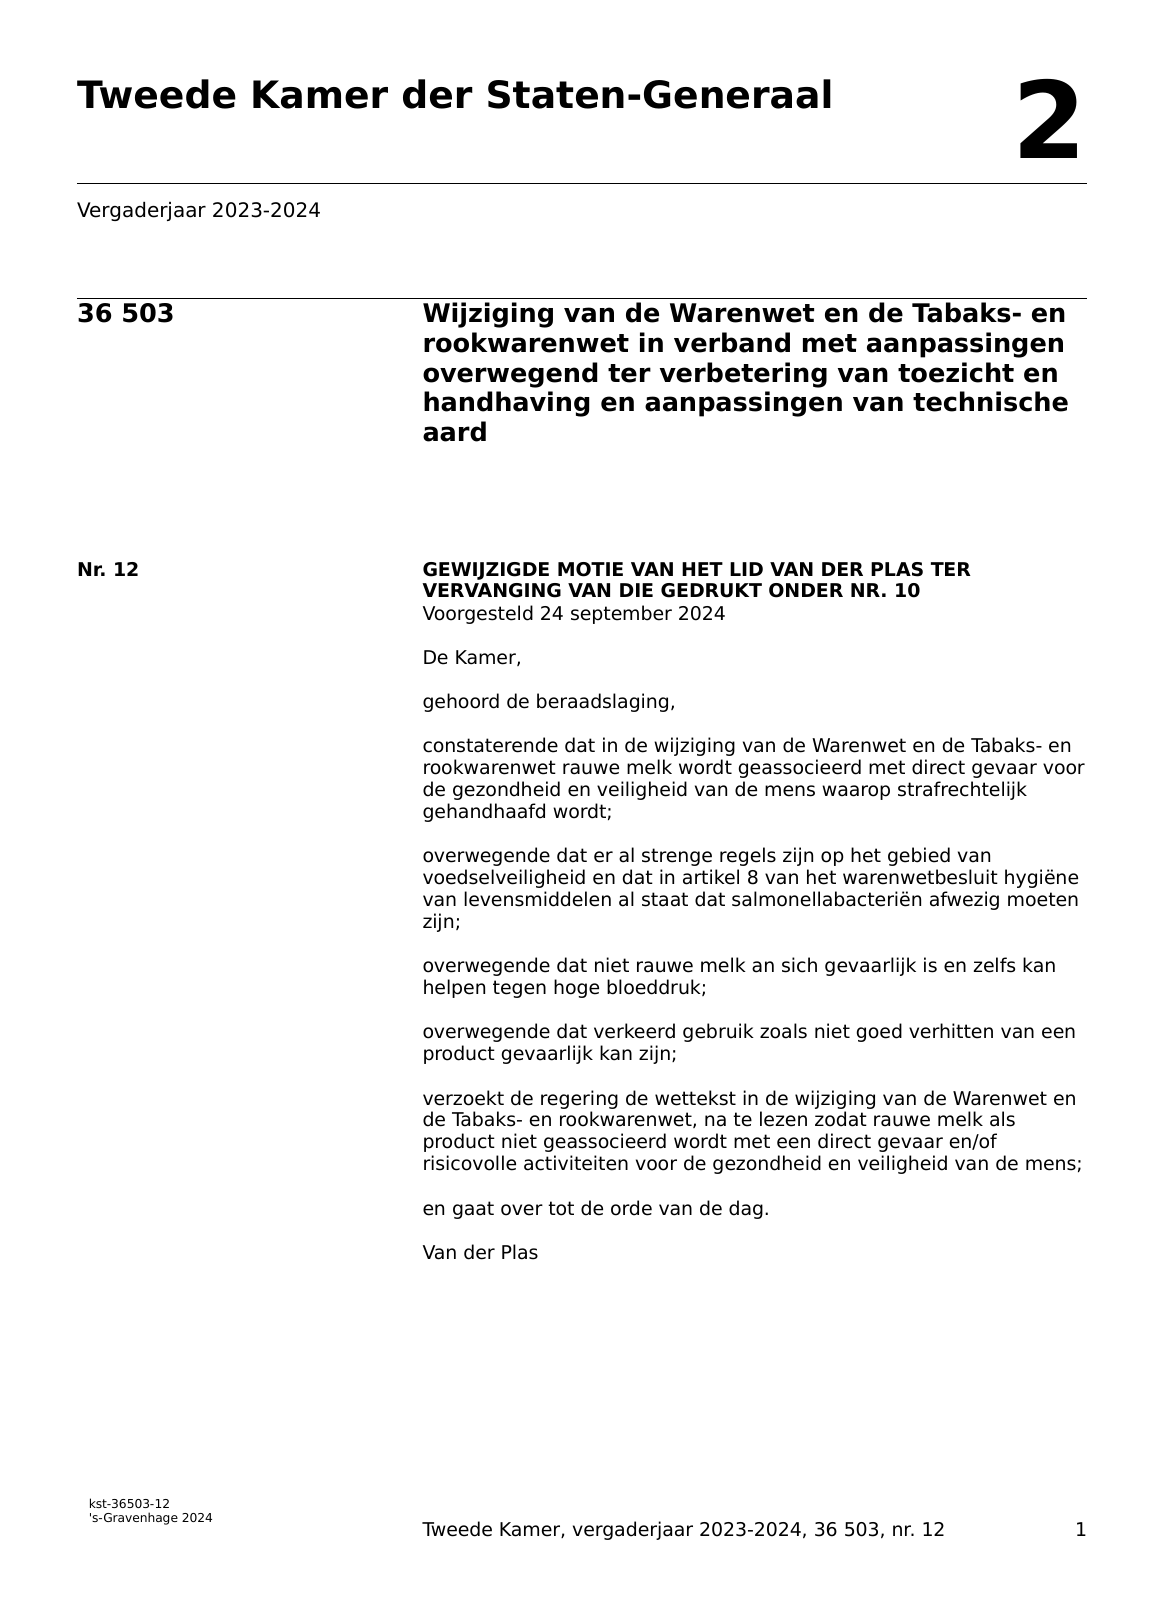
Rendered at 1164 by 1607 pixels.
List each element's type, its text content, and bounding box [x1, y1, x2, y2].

text en gaat over tot de orde van de dag. [422, 1197, 1087, 1219]
subtitle 36 503 Wijziging van de Warenwet en de Tabaks- en rookwarenwet in verband met aanpassingen overwegend ter verbetering van toezicht en handhaving en aanpassingen van technische aard [77, 299, 1087, 447]
table_header Tweede Kamer der Staten-Generaal [77, 59, 886, 183]
text constaterende dat in de wijziging van de Warenwet en de Tabaks- en rookwarenwet rauwe melk wordt geassocieerd met direct gevaar voor de gezondheid en veiligheid van de mens waarop strafrechtelijk gehandhaafd wordt; [422, 735, 1087, 823]
text overwegende dat niet rauwe melk an sich gevaarlijk is en zelfs kan helpen tegen hoge bloeddruk; [422, 955, 1087, 999]
text gehoord de beraadslaging, [422, 691, 1087, 713]
text De Kamer, [422, 647, 1087, 668]
text overwegende dat verkeerd gebruik zoals niet goed verhitten van een product gevaarlijk kan zijn; [422, 1021, 1087, 1065]
text verzoekt de regering de wettekst in de wijziging van de Warenwet en de Tabaks- en rookwarenwet, na te lezen zodat rauwe melk als product niet geassocieerd wordt met een direct gevaar en/of risicovolle activiteiten voor de gezondheid en veiligheid van de mens; [422, 1087, 1087, 1175]
subtitle Nr. 12 GEWIJZIGDE MOTIE VAN HET LID VAN DER PLAS TER VERVANGING VAN DIE GEDRUKT ONDER NR. 10 [77, 558, 1087, 602]
text 's-Gravenhage 2024 [88, 1511, 323, 1525]
text overwegende dat er al strenge regels zijn op het gebied van voedselveiligheid en dat in artikel 8 van het warenwetbesluit hygiëne van levensmiddelen al staat dat salmonellabacteriën afwezig moeten zijn; [422, 845, 1087, 933]
text Voorgesteld 24 september 2024 [422, 602, 1087, 624]
text kst-36503-12 [88, 1497, 323, 1511]
table_cell Vergaderjaar 2023-2024 [77, 184, 1087, 298]
table_header 2 [886, 59, 1087, 183]
text Van der Plas [422, 1242, 1087, 1264]
